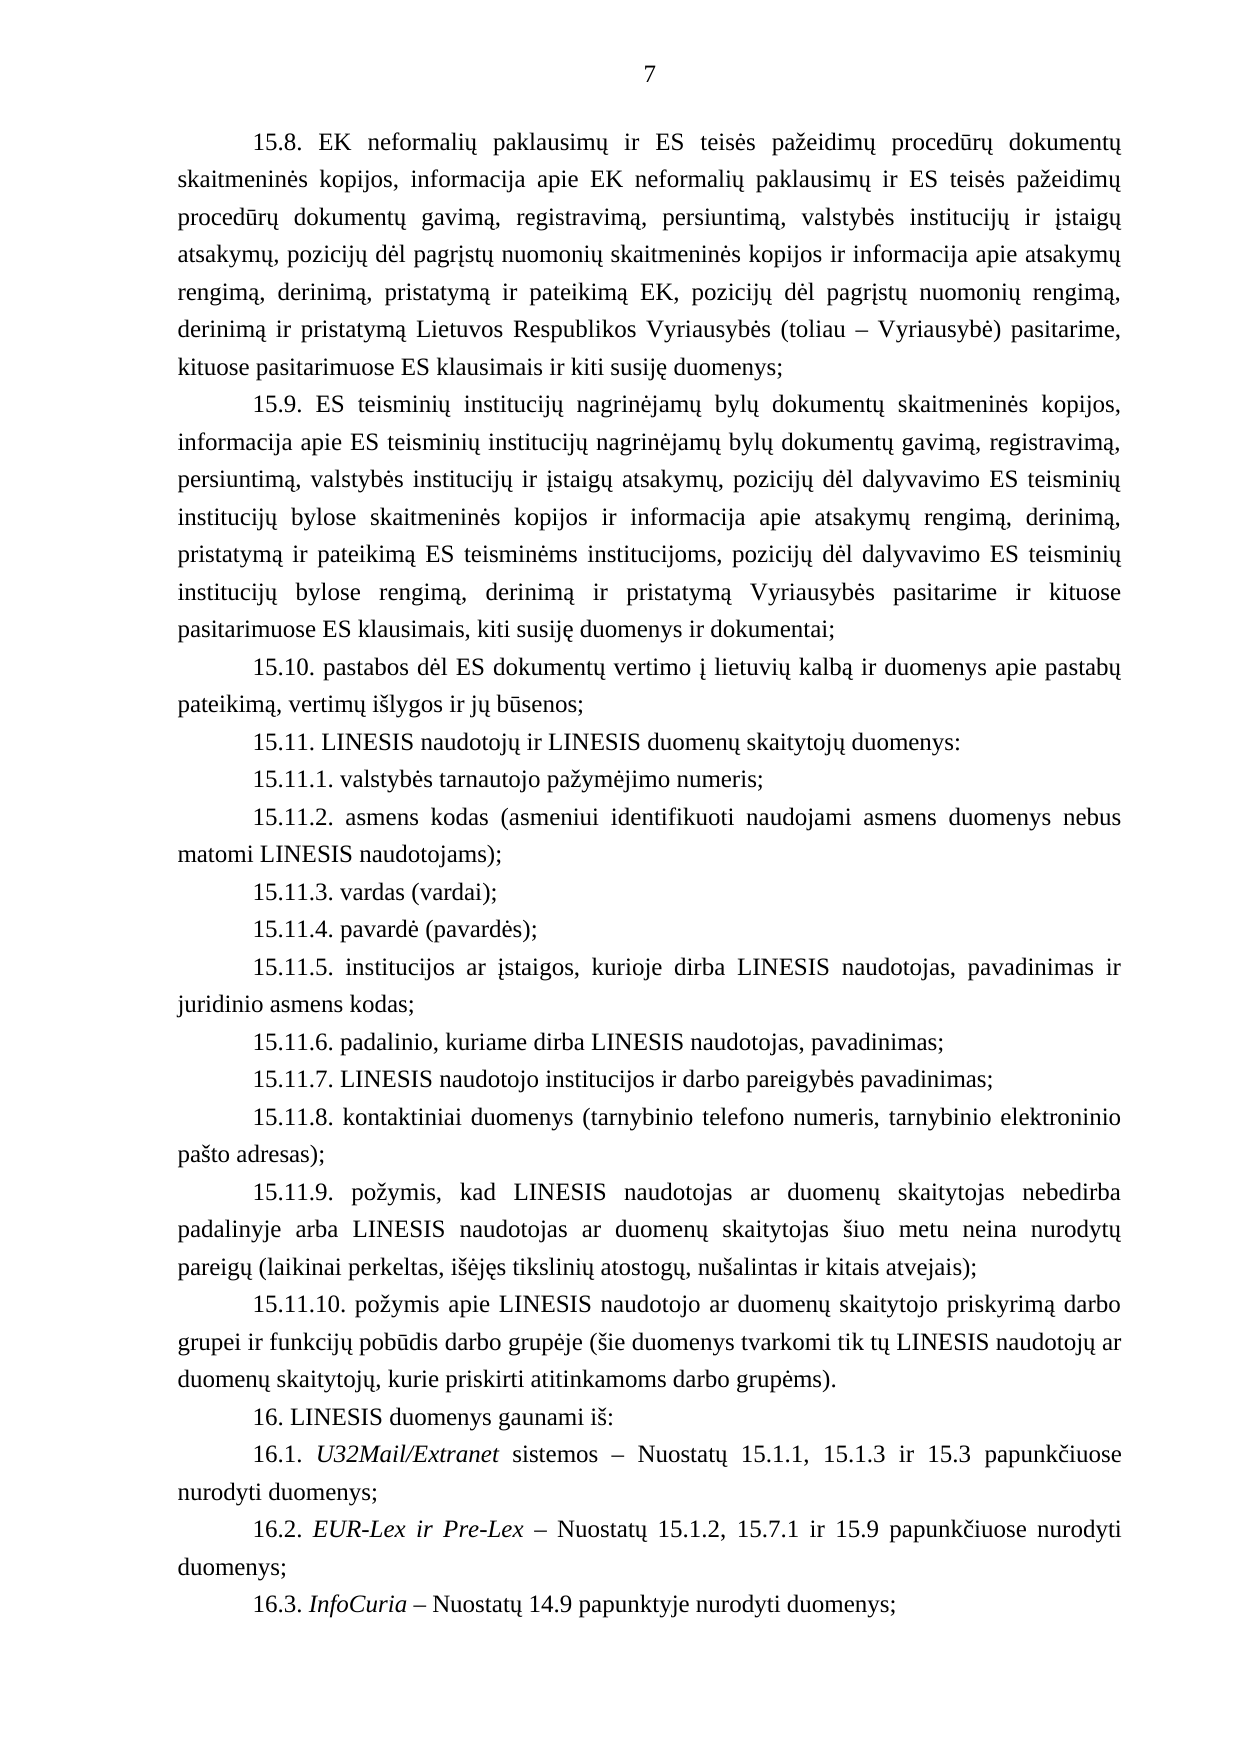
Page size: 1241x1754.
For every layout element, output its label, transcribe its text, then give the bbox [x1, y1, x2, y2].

text 16.2. EUR-Lex ir Pre-Lex – Nuostatų 15.1.2, 15.7.1 ir 15.9 papunkčiuose nurodyti duomenys; [177, 1506, 1122, 1581]
text 15.11.7. LINESIS naudotojo institucijos ir darbo pareigybės pavadinimas; [177, 1056, 1122, 1093]
text 15.11.10. požymis apie LINESIS naudotojo ar duomenų skaitytojo priskyrimą darbo grupei ir funkcijų pobūdis darbo grupėje (šie duomenys tvarkomi tik tų LINESIS naudotojų ar duomenų skaitytojų, kurie priskirti atitinkamoms darbo grupėms). [177, 1281, 1122, 1393]
text 15.11.4. pavardė (pavardės); [177, 906, 1122, 943]
text 15.10. pastabos dėl ES dokumentų vertimo į lietuvių kalbą ir duomenys apie pastabų pateikimą, vertimų išlygos ir jų būsenos; [177, 643, 1122, 718]
text 16.1. U32Mail/Extranet sistemos – Nuostatų 15.1.1, 15.1.3 ir 15.3 papunkčiuose nurodyti duomenys; [177, 1431, 1122, 1506]
text 15.8. EK neformalių paklausimų ir ES teisės pažeidimų procedūrų dokumentų skaitmeninės kopijos, informacija apie EK neformalių paklausimų ir ES teisės pažeidimų procedūrų dokumentų gavimą, registravimą, persiuntimą, valstybės institucijų ir įstaigų atsakymų, pozicijų dėl pagrįstų nuomonių skaitmeninės kopijos ir informacija apie atsakymų rengimą, derinimą, pristatymą ir pateikimą EK, pozicijų dėl pagrįstų nuomonių rengimą, derinimą ir pristatymą Lietuvos Respublikos Vyriausybės (toliau – Vyriausybė) pasitarime, kituose pasitarimuose ES klausimais ir kiti susiję duomenys; [177, 118, 1122, 381]
text 15.11.3. vardas (vardai); [177, 868, 1122, 906]
text 15.11.6. padalinio, kuriame dirba LINESIS naudotojas, pavadinimas; [177, 1018, 1122, 1056]
text 15.11. LINESIS naudotojų ir LINESIS duomenų skaitytojų duomenys: [177, 718, 1122, 756]
text 15.11.1. valstybės tarnautojo pažymėjimo numeris; [177, 756, 1122, 793]
text 15.11.9. požymis, kad LINESIS naudotojas ar duomenų skaitytojas nebedirba padalinyje arba LINESIS naudotojas ar duomenų skaitytojas šiuo metu neina nurodytų pareigų (laikinai perkeltas, išėjęs tikslinių atostogų, nušalintas ir kitais atvejais); [177, 1168, 1122, 1281]
text 15.11.2. asmens kodas (asmeniui identifikuoti naudojami asmens duomenys nebus matomi LINESIS naudotojams); [177, 793, 1122, 868]
text 15.9. ES teisminių institucijų nagrinėjamų bylų dokumentų skaitmeninės kopijos, informacija apie ES teisminių institucijų nagrinėjamų bylų dokumentų gavimą, registravimą, persiuntimą, valstybės institucijų ir įstaigų atsakymų, pozicijų dėl dalyvavimo ES teisminių institucijų bylose skaitmeninės kopijos ir informacija apie atsakymų rengimą, derinimą, pristatymą ir pateikimą ES teisminėms institucijoms, pozicijų dėl dalyvavimo ES teisminių institucijų bylose rengimą, derinimą ir pristatymą Vyriausybės pasitarime ir kituose pasitarimuose ES klausimais, kiti susiję duomenys ir dokumentai; [177, 381, 1122, 643]
text 15.11.8. kontaktiniai duomenys (tarnybinio telefono numeris, tarnybinio elektroninio pašto adresas); [177, 1093, 1122, 1168]
text 16.3. InfoCuria – Nuostatų 14.9 papunktyje nurodyti duomenys; [177, 1581, 1122, 1618]
text 16. LINESIS duomenys gaunami iš: [177, 1393, 1122, 1431]
text 15.11.5. institucijos ar įstaigos, kurioje dirba LINESIS naudotojas, pavadinimas ir juridinio asmens kodas; [177, 943, 1122, 1018]
